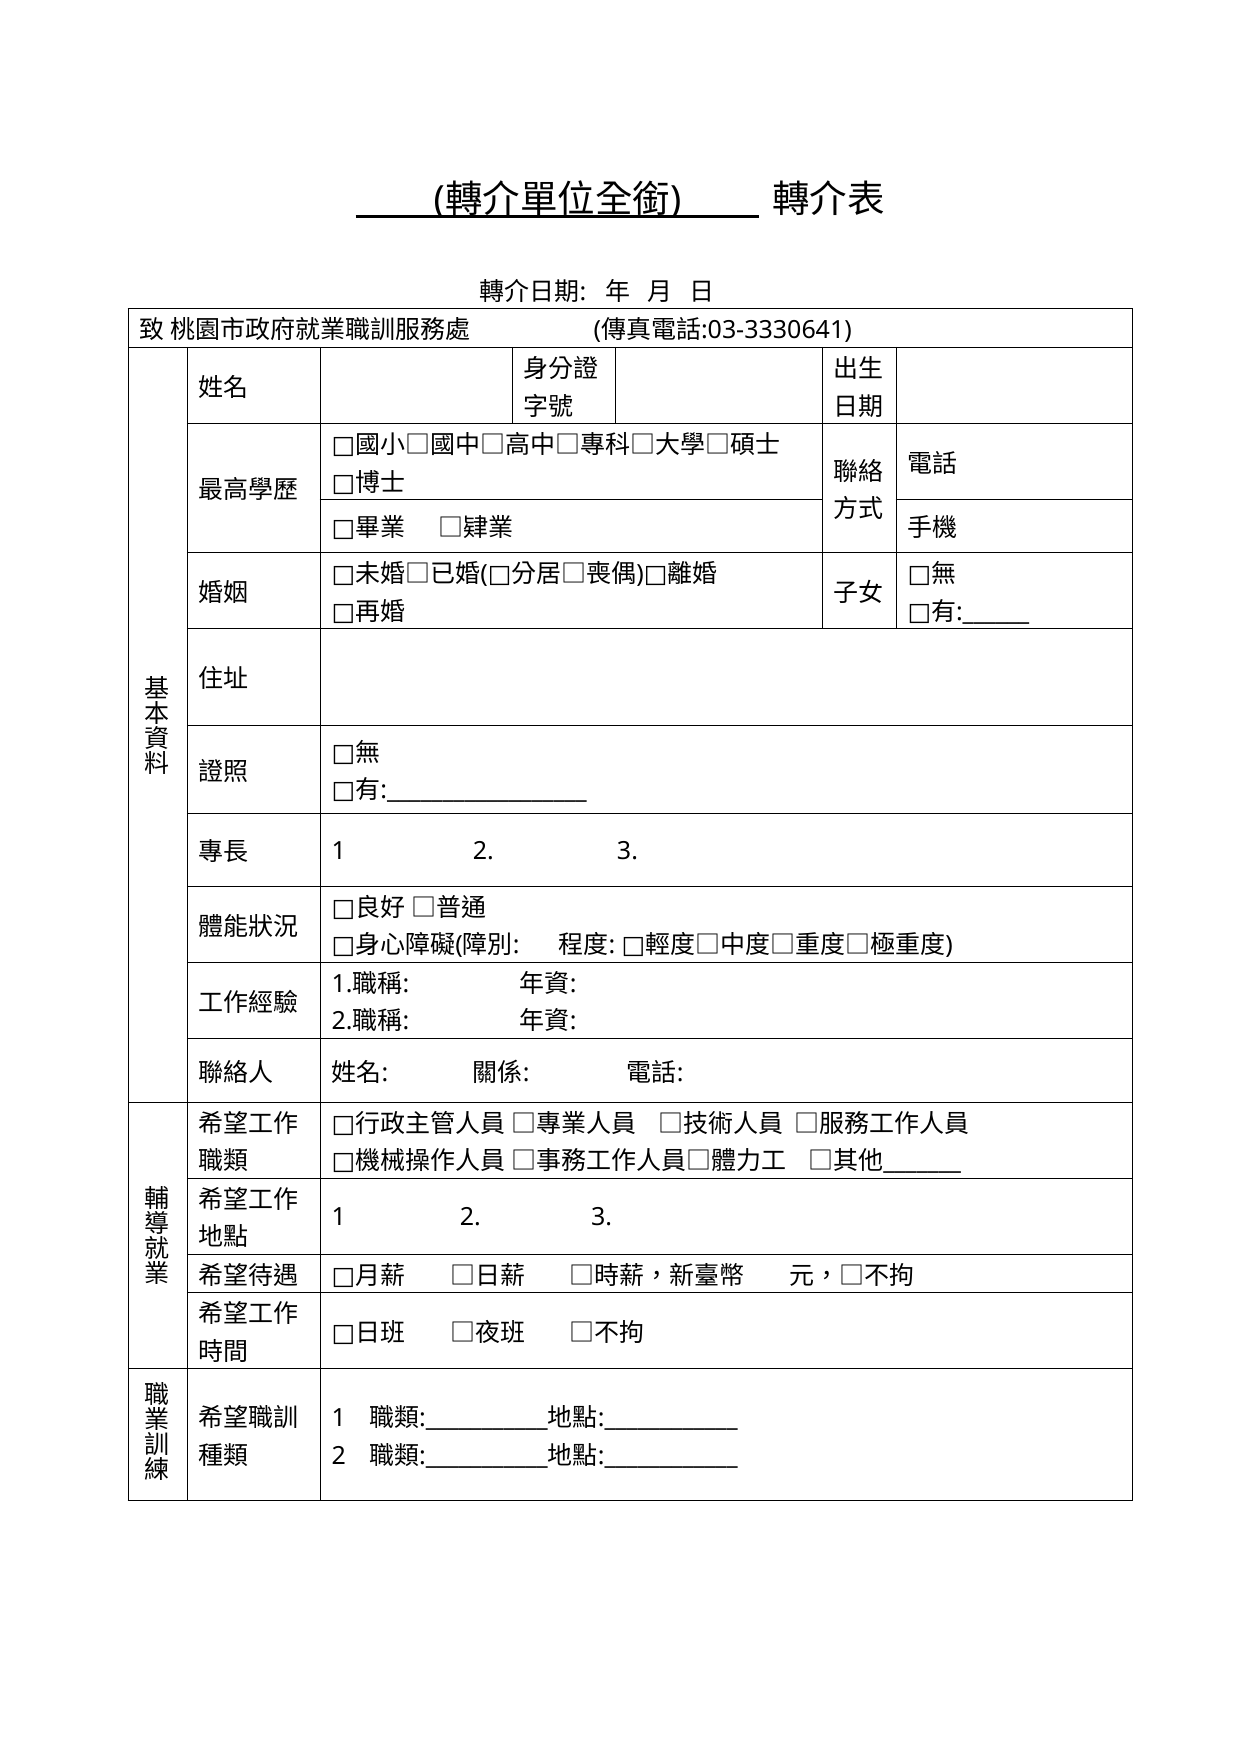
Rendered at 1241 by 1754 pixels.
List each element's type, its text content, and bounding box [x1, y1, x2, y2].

table_cell 工作經驗 [188, 963, 320, 1038]
table_cell 輔導就業 [129, 1103, 187, 1368]
table_cell 體能狀況 [188, 887, 320, 962]
table_cell 2. 3. [321, 814, 1132, 886]
table_cell □畢業 □肄業 [321, 500, 822, 552]
table_cell □無 □有:__________________ [321, 726, 1132, 813]
table_cell □日班 □夜班 □不拘 [321, 1293, 1132, 1368]
table_cell □無 □有:______ [897, 553, 1132, 628]
table_cell 子女 [823, 553, 896, 628]
table_cell 希望工作職類 [188, 1103, 320, 1178]
table_cell 職類:___________地點:____________ 職類:___________地點:____________ [321, 1369, 1132, 1500]
table_cell 希望工作地點 [188, 1179, 320, 1254]
table_header 致 桃園市政府就業職訓服務處 (傳真電話:03-3330641) [129, 309, 1132, 347]
table_cell 婚姻 [188, 553, 320, 628]
table_cell □未婚□已婚(□分居□喪偶)□離婚 □再婚 [321, 553, 822, 628]
text (轉介單位全銜) 轉介表 [187, 158, 1053, 233]
table_cell 姓名 [188, 348, 320, 423]
table_cell 希望工作時間 [188, 1293, 320, 1368]
table_cell 電話 [897, 424, 1132, 499]
table_cell 希望待遇 [188, 1255, 320, 1292]
table_cell 住址 [188, 629, 320, 724]
text 轉介日期: 年 月 日 [187, 271, 1053, 308]
table_cell □行政主管人員 □專業人員 □技術人員 □服務工作人員 □機械操作人員 □事務工作人員□體力工 □其他_______ [321, 1103, 1132, 1178]
table_cell [321, 629, 1132, 724]
table_cell □良好 □普通 □身心障礙(障別: 程度: □輕度□中度□重度□極重度) [321, 887, 1132, 962]
table_cell [321, 348, 512, 423]
table_cell □國小□國中□高中□專科□大學□碩士 □博士 [321, 424, 822, 499]
table_cell 證照 [188, 726, 320, 813]
table_cell 2. 3. [321, 1179, 1132, 1254]
table_cell 身分證字號 [513, 348, 615, 423]
table_cell 姓名: 關係: 電話: [321, 1039, 1132, 1102]
table_cell [897, 348, 1132, 423]
table_cell □月薪 □日薪 □時薪，新臺幣 元，□不拘 [321, 1255, 1132, 1292]
table_cell 專長 [188, 814, 320, 886]
table_cell 最高學歷 [188, 424, 320, 552]
table_cell [616, 348, 822, 423]
table_cell 職業訓練 [129, 1369, 187, 1500]
table_cell 聯絡人 [188, 1039, 320, 1102]
table_cell 1.職稱: 年資: 2.職稱: 年資: [321, 963, 1132, 1038]
table_cell 出生日期 [823, 348, 896, 423]
table_cell 聯絡方式 [823, 424, 896, 552]
table_cell 基本資料 [129, 348, 187, 1102]
table_cell 希望職訓種類 [188, 1369, 320, 1500]
table_cell 手機 [897, 500, 1132, 552]
